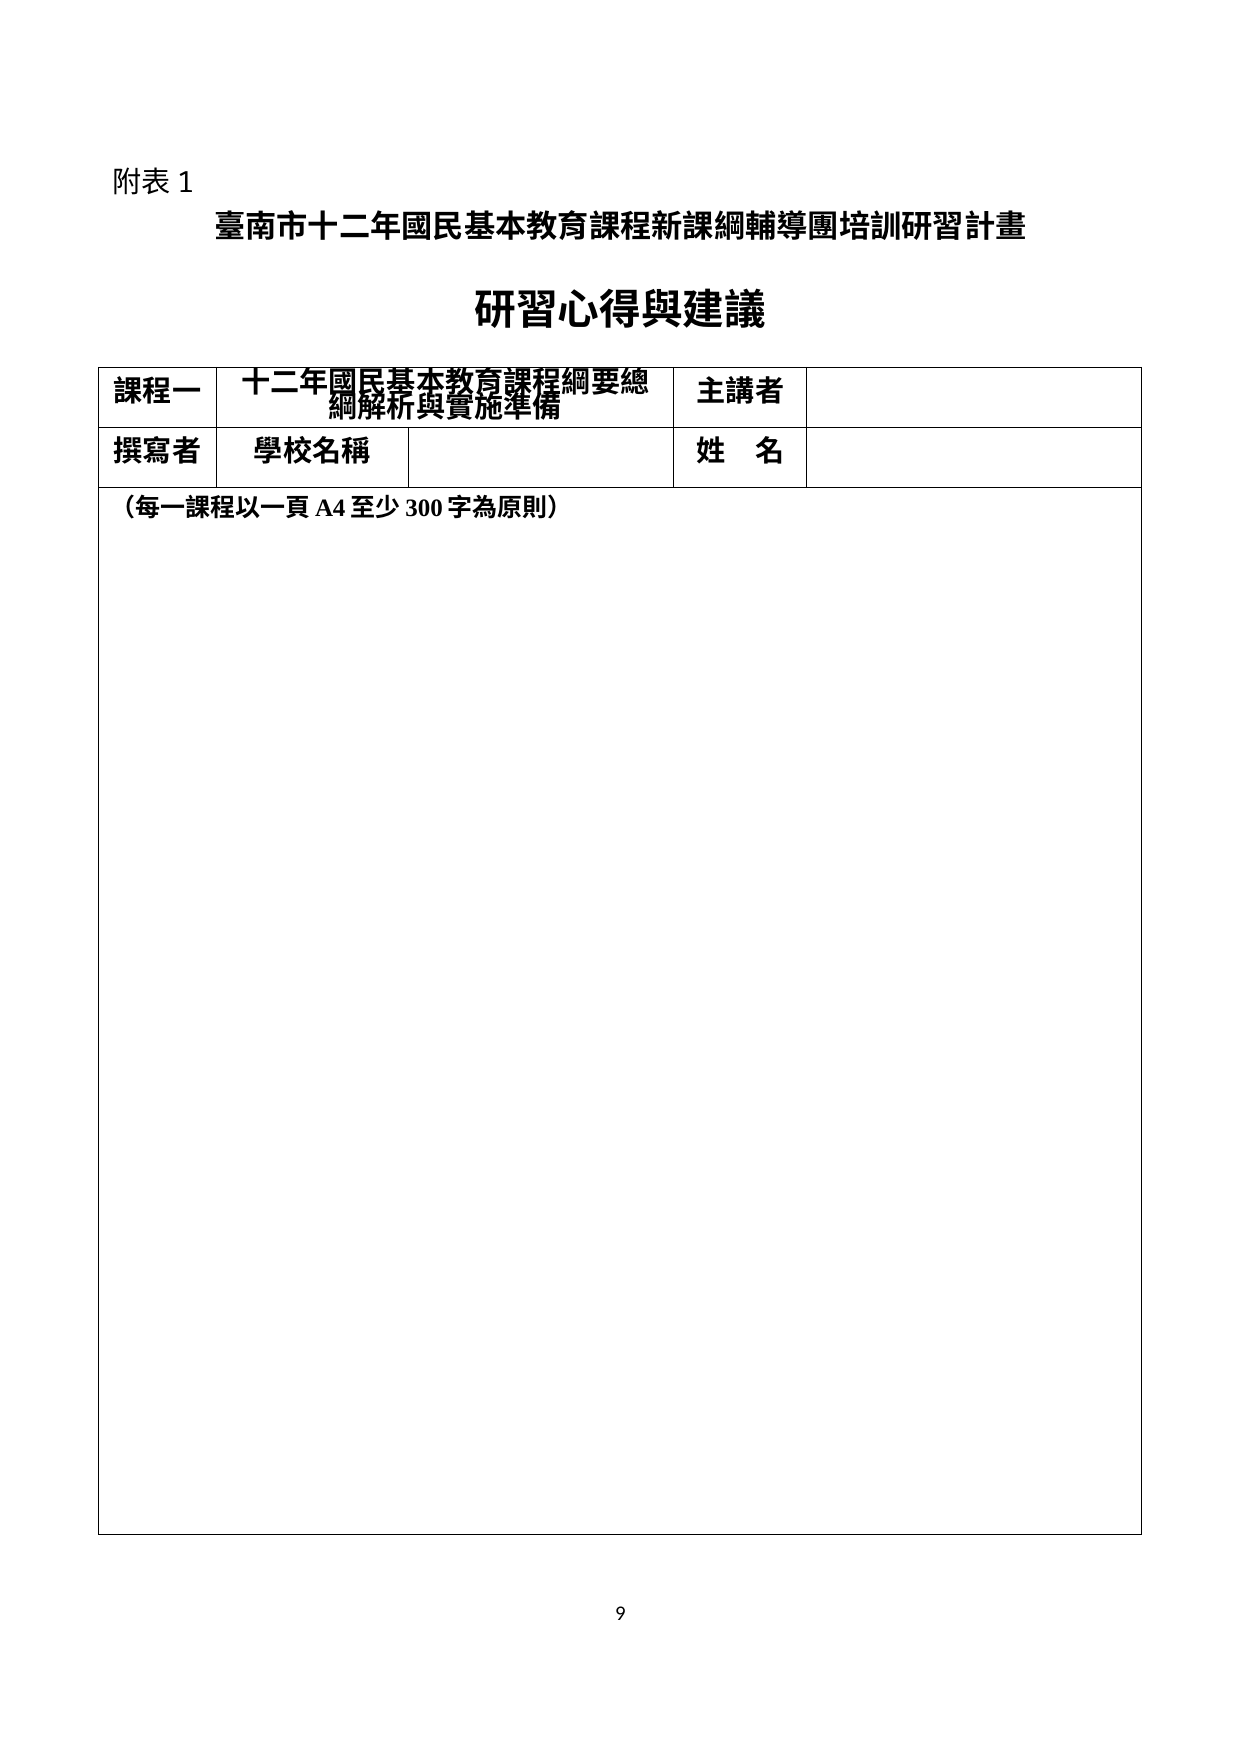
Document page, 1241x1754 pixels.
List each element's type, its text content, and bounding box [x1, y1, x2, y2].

table_cell 學校名稱 [217, 428, 408, 487]
table_cell 撰寫者 [99, 428, 216, 487]
table_header [807, 368, 1141, 427]
table_header 十二年國民基本教育課程綱要總綱解析與實施準備 [217, 368, 673, 427]
table_cell （每一課程以一頁A4至少300字為原則） [99, 488, 1141, 1534]
table_cell 姓 名 [674, 428, 806, 487]
text 附表1 [112, 159, 1128, 201]
table_cell [409, 428, 673, 487]
table_cell [807, 428, 1141, 487]
table_header 主講者 [674, 368, 806, 427]
text 臺南市十二年國民基本教育課程新課綱輔導團培訓研習計畫 研習心得與建議 [112, 201, 1128, 337]
table_header 課程一 [99, 368, 216, 427]
